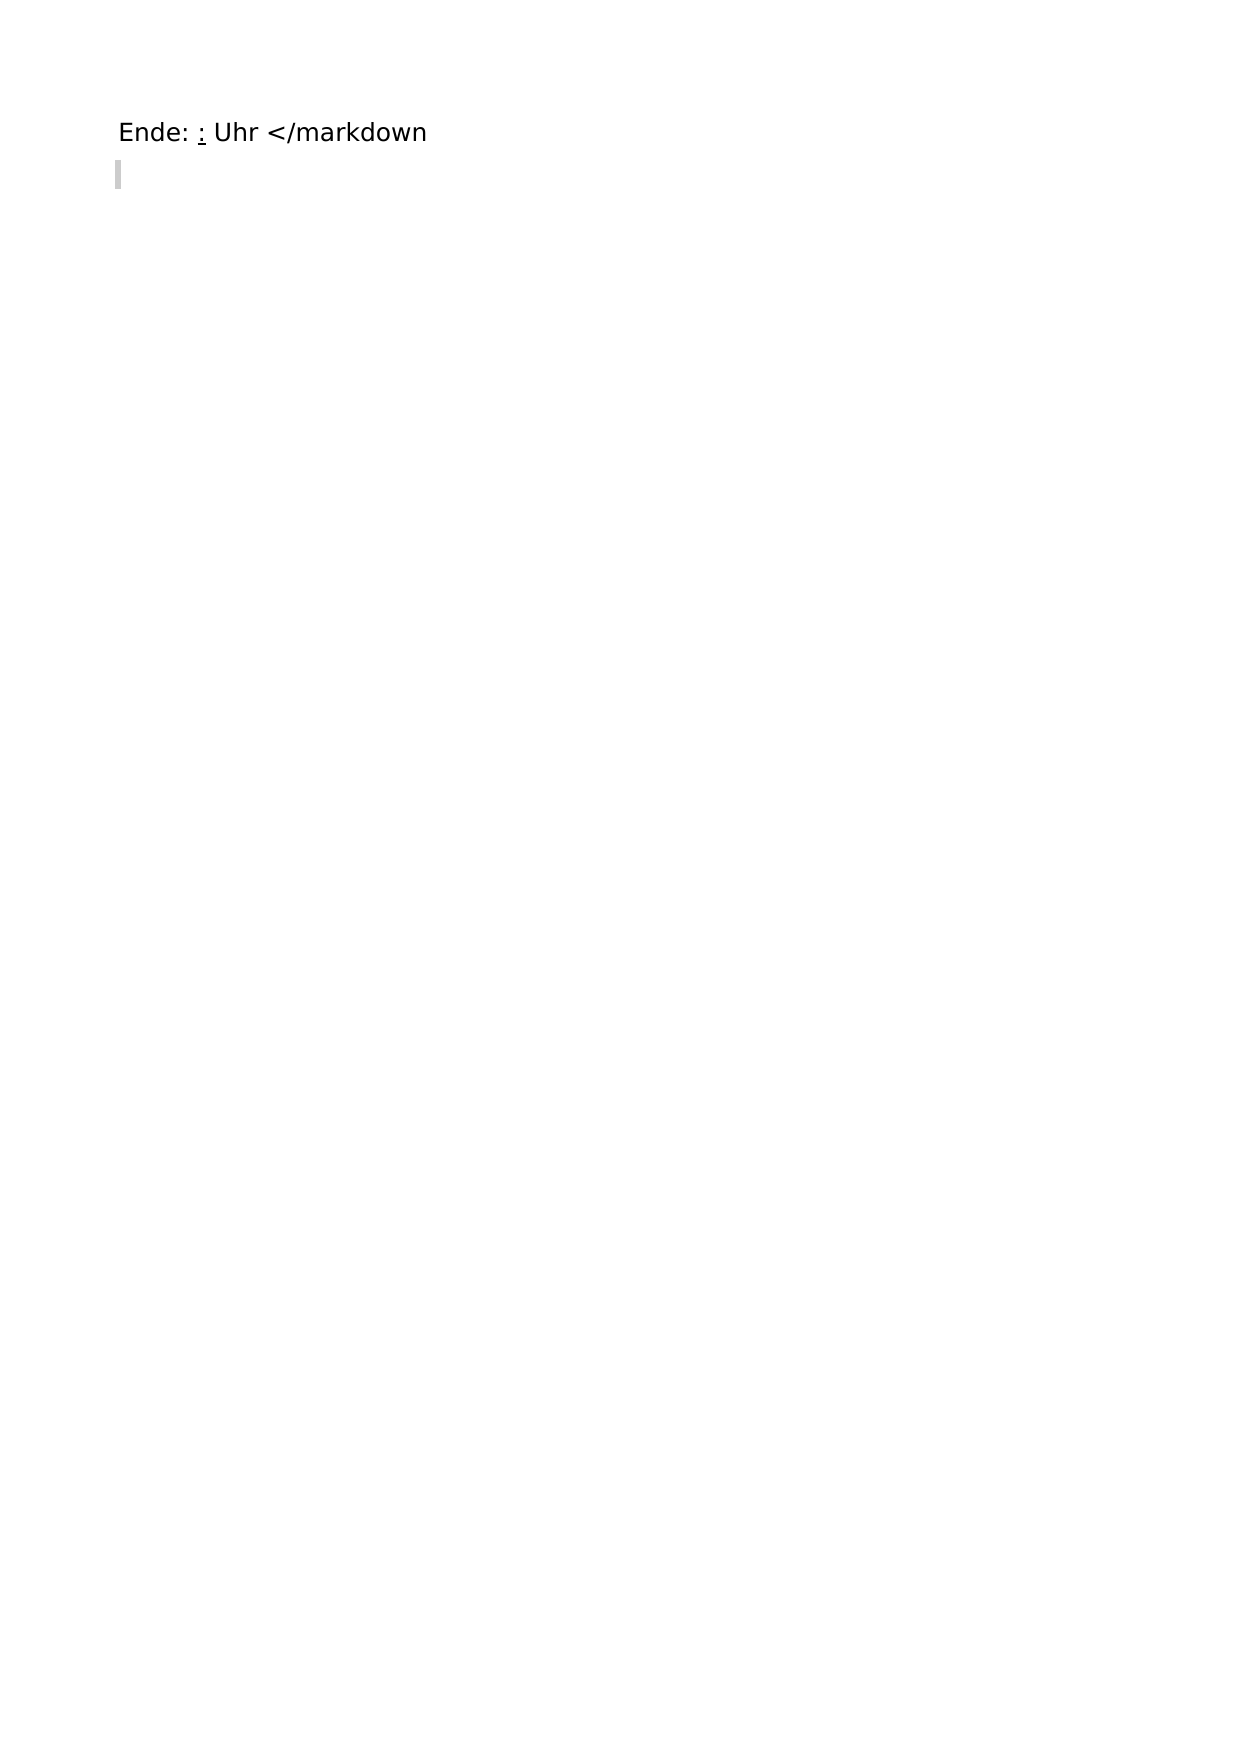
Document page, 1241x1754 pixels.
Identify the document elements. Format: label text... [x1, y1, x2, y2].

table_header [121, 160, 1122, 189]
text Ende: : Uhr </markdown [118, 118, 1122, 147]
